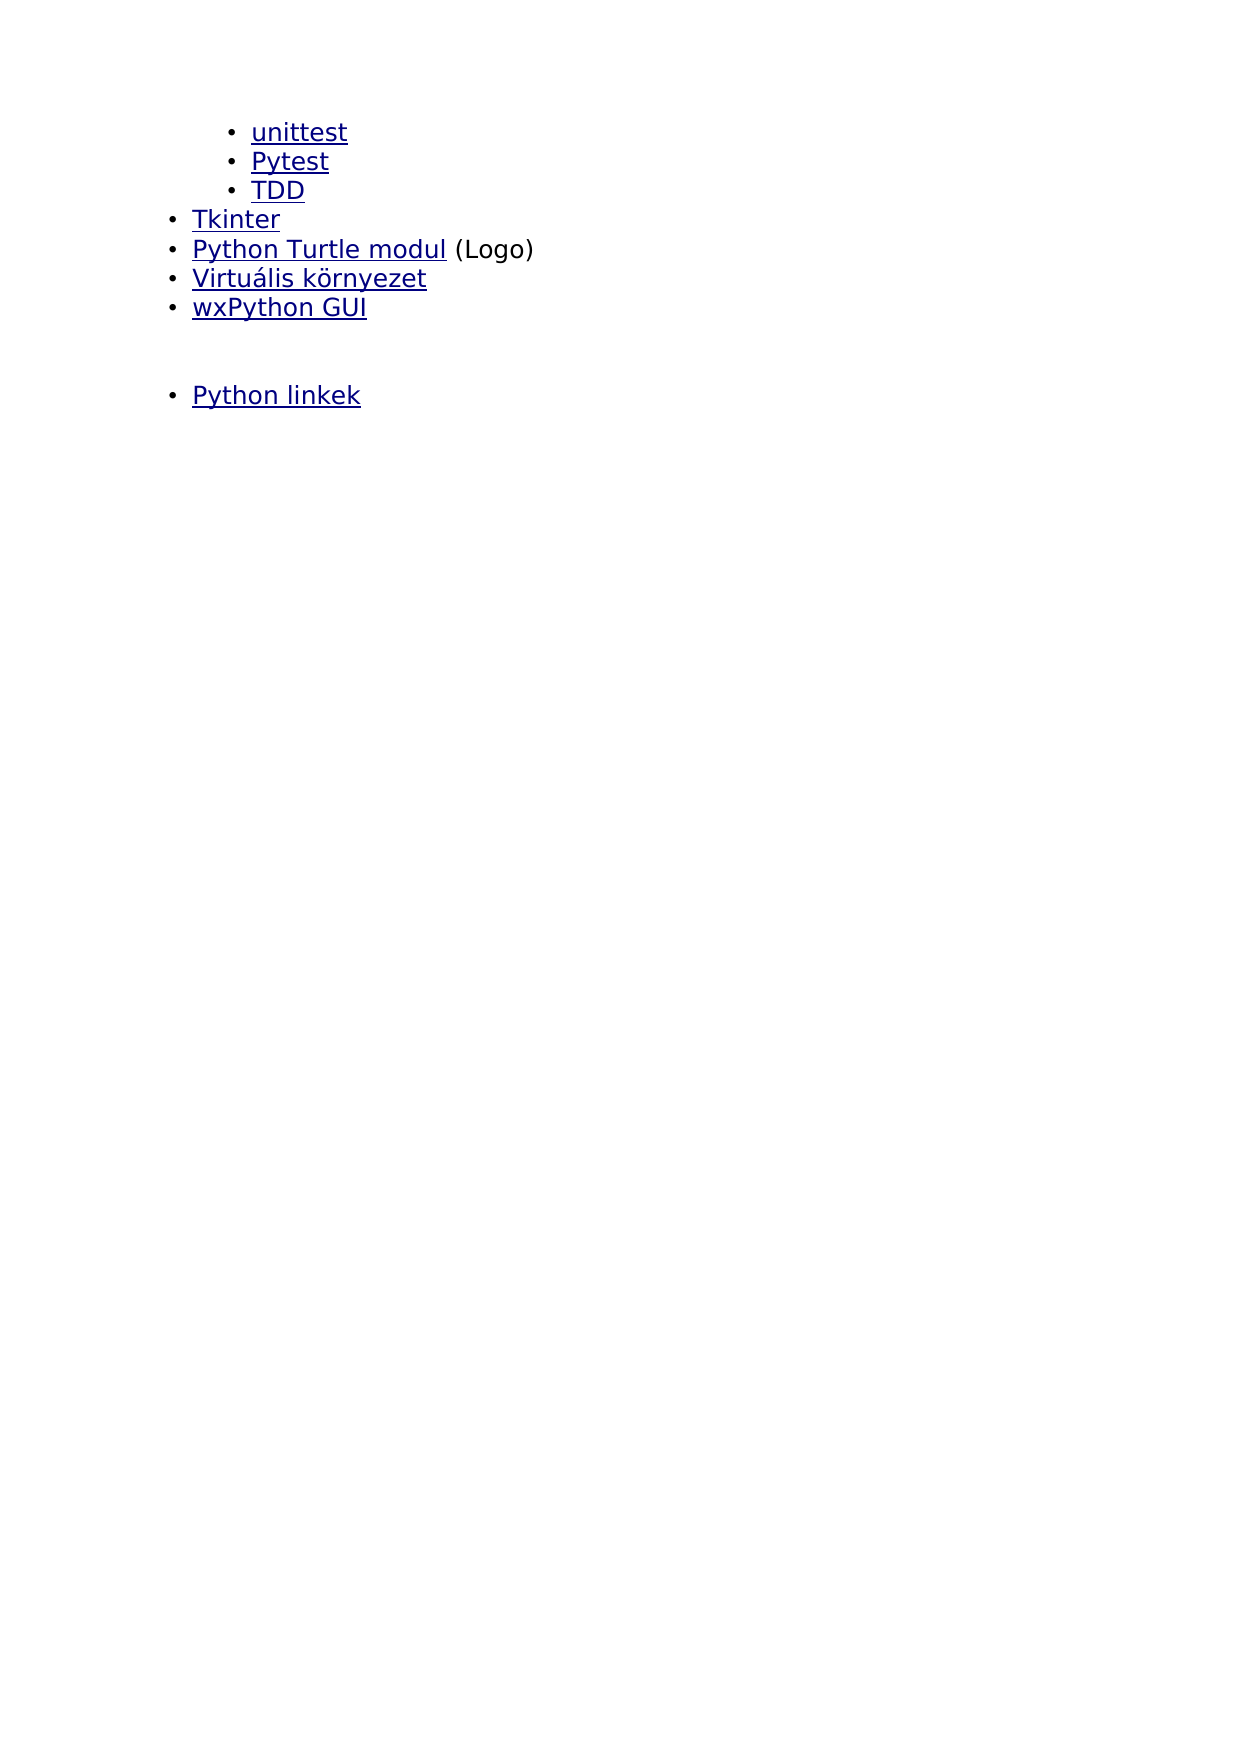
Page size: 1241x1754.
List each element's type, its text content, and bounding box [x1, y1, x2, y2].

list Tkinter [177, 206, 1122, 235]
list Pytest [236, 147, 1122, 176]
list Virtuális környezet [177, 264, 1122, 293]
list unittest [236, 118, 1122, 147]
list Python linkek [177, 381, 1122, 410]
list wxPython GUI [177, 293, 1122, 322]
list Python Turtle modul (Logo) [177, 235, 1122, 264]
list TDD [236, 176, 1122, 206]
